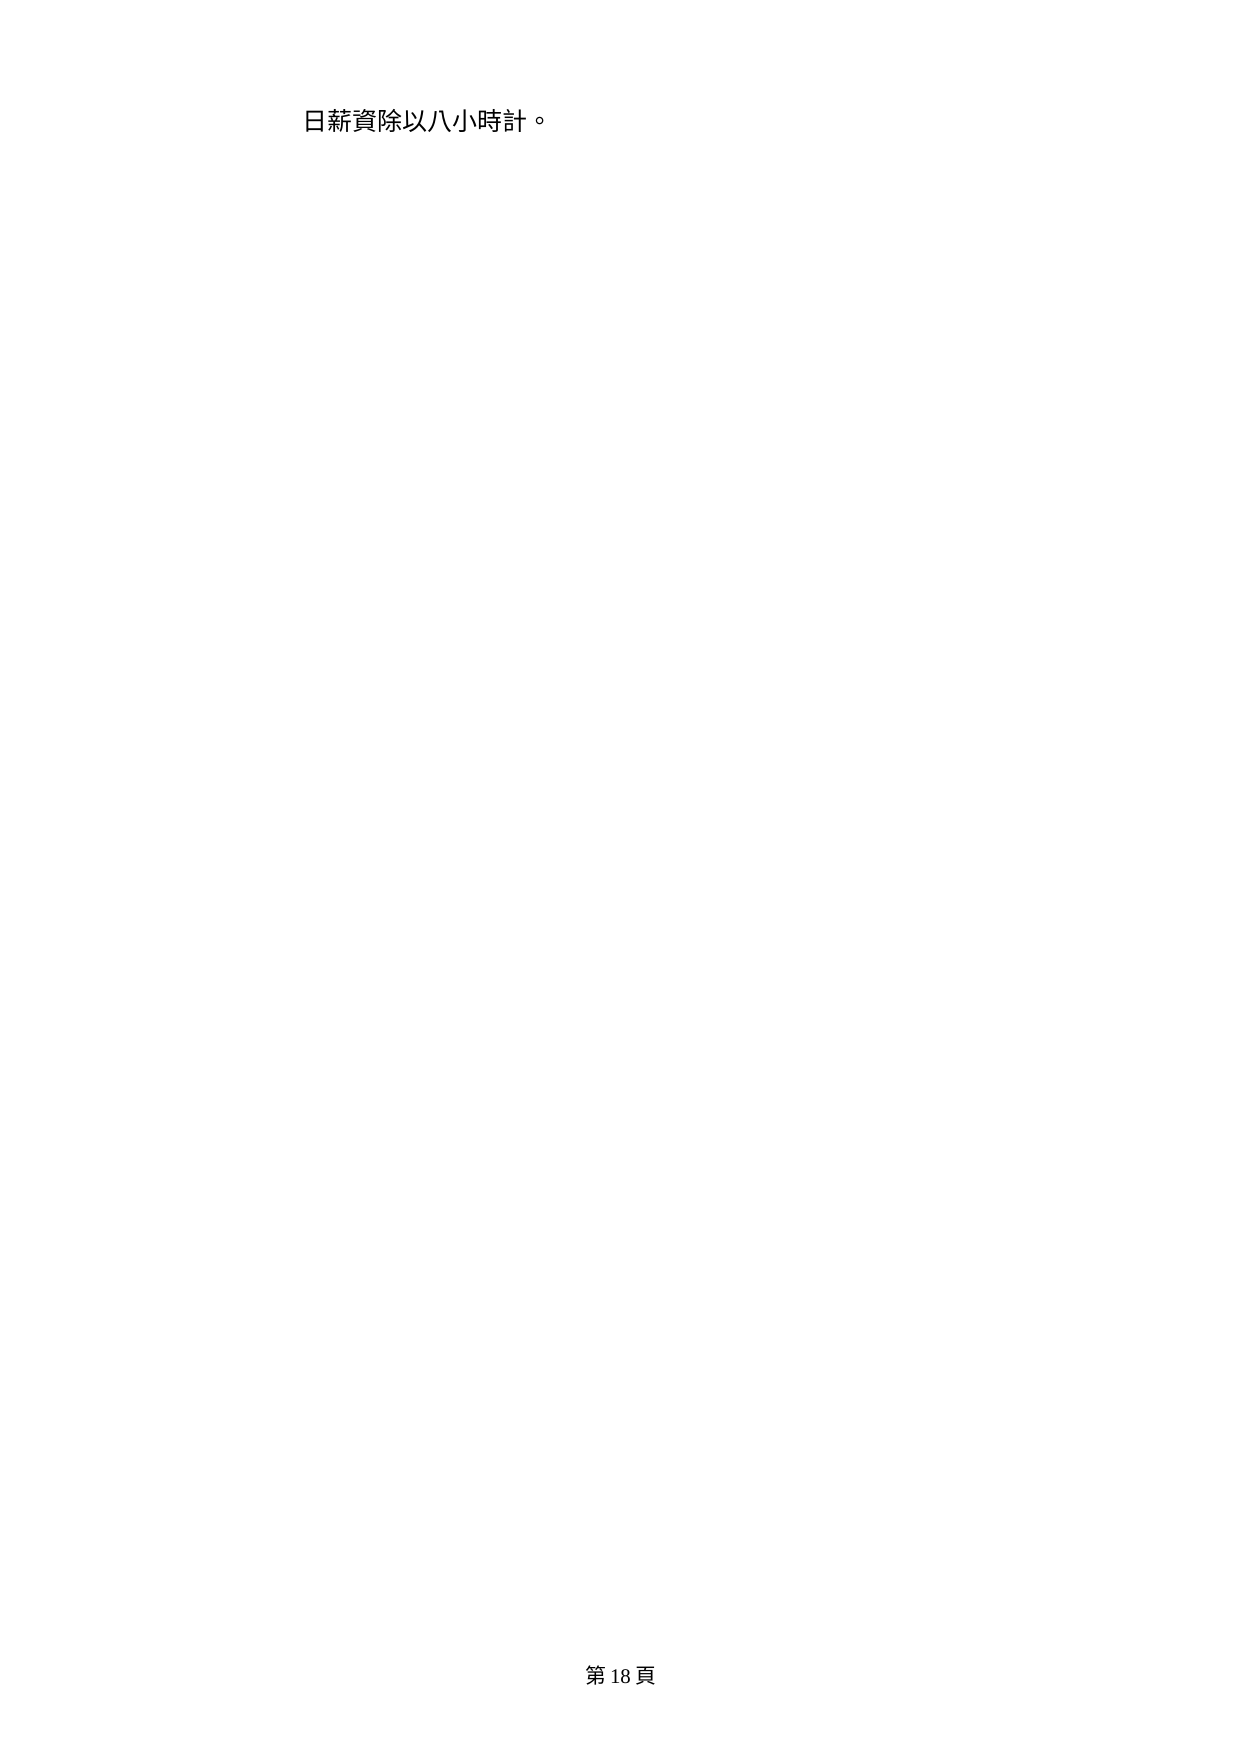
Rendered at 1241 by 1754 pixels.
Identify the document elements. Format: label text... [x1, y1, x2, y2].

text 日薪資除以八小時計。 [249, 78, 1105, 141]
